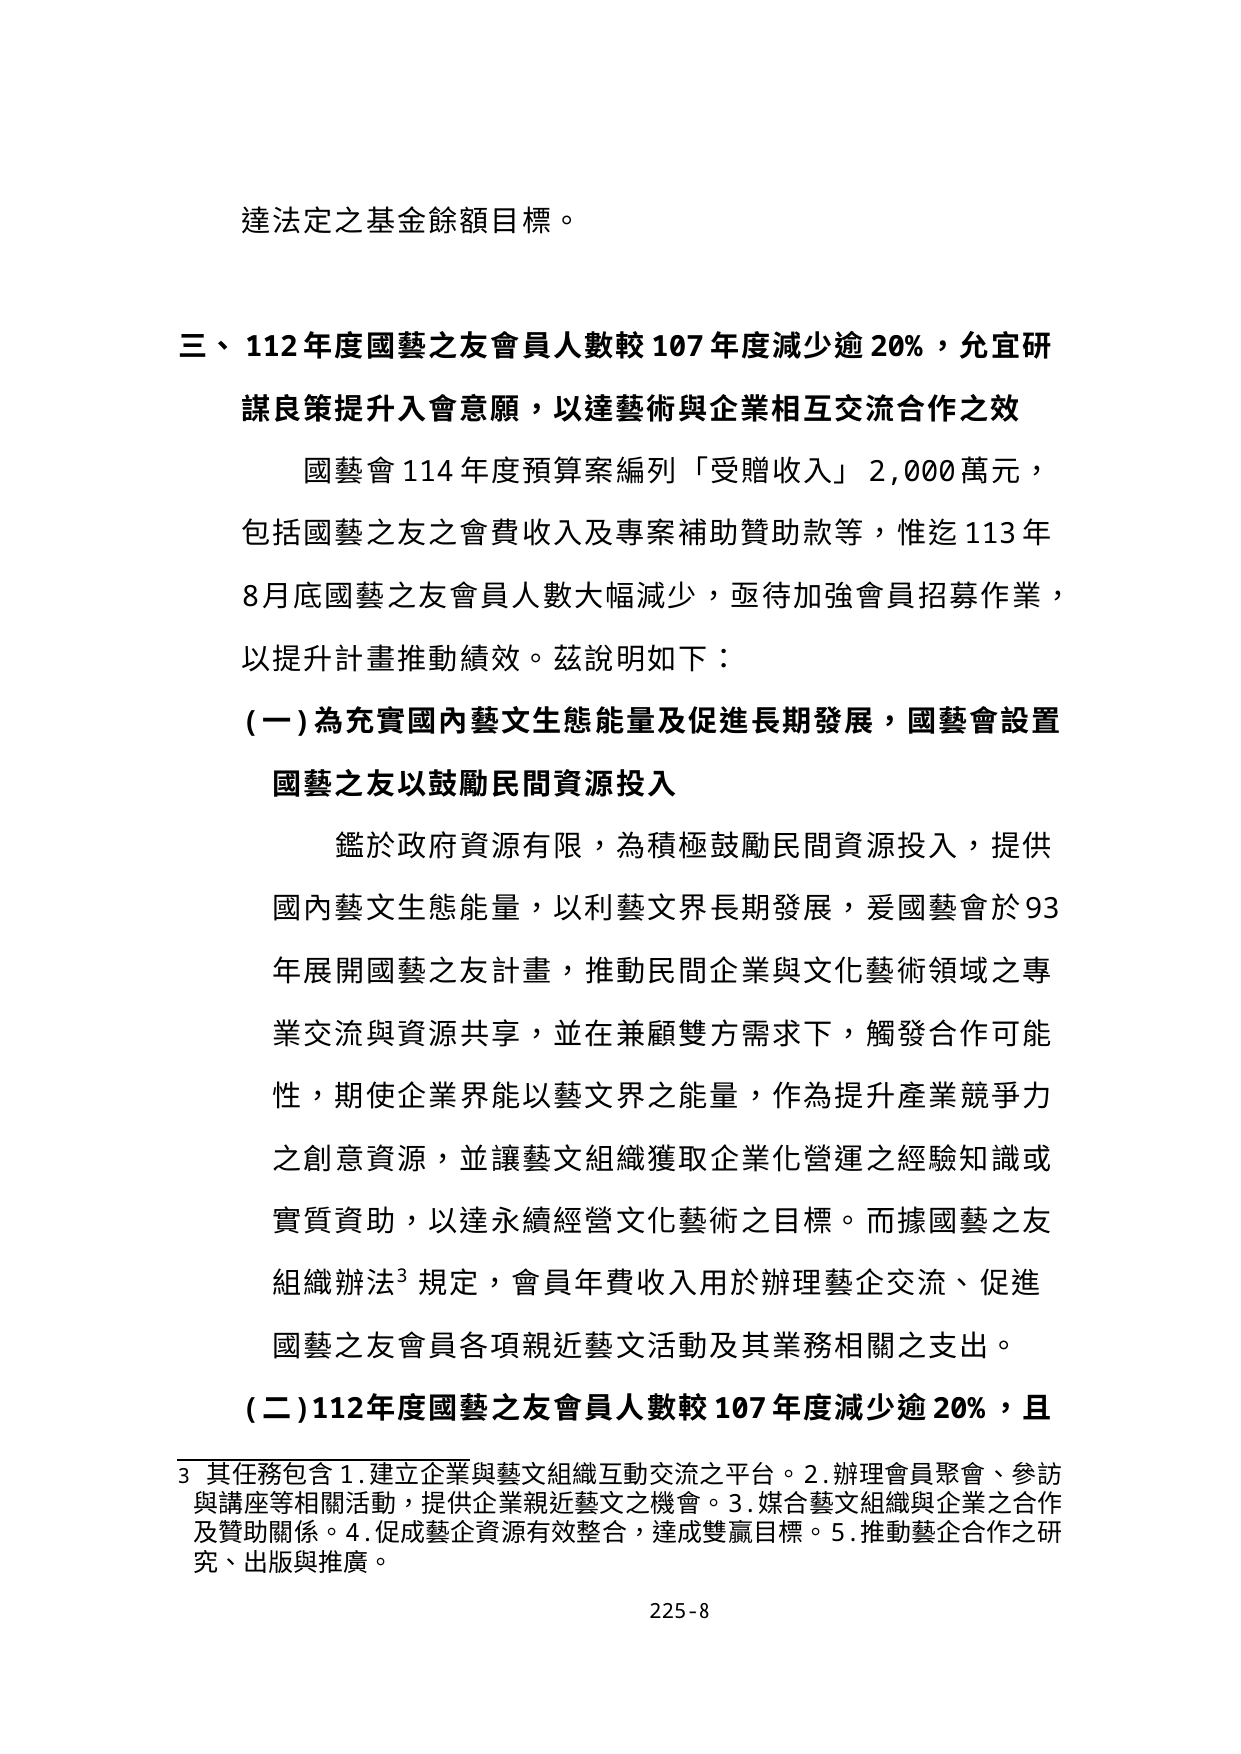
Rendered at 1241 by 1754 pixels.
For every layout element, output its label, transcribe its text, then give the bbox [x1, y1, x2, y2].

text (一)為充實國內藝文生態能量及促進長期發展，國藝會設置國藝之友以鼓勵民間資源投入 [236, 677, 1063, 802]
text (二)112年度國藝之友會員人數較107年度減少逾20%，且 [236, 1365, 1063, 1427]
text 鑑於政府資源有限，為積極鼓勵民間資源投入，提供國內藝文生態能量，以利藝文界長期發展，爰國藝會於93年展開國藝之友計畫，推動民間企業與文化藝術領域之專業交流與資源共享，並在兼顧雙方需求下，觸發合作可能性，期使企業界能以藝文界之能量，作為提升產業競爭力之創意資源，並讓藝文組織獲取企業化營運之經驗知識或實質資助，以達永續經營文化藝術之目標。而據國藝之友組織辦法規定，會員年費收入用於辦理藝企交流、促進國藝之友會員各項親近藝文活動及其業務相關之支出。 [266, 802, 1063, 1365]
text 國藝會114年度預算案編列「受贈收入」2,000萬元，包括國藝之友之會費收入及專案補助贊助款等，惟迄113年8月底國藝之友會員人數大幅減少，亟待加強會員招募作業，以提升計畫推動績效。茲說明如下： [236, 427, 1063, 677]
text 三、112年度國藝之友會員人數較107年度減少逾20%，允宜研謀良策提升入會意願，以達藝術與企業相互交流合作之效 [177, 302, 1063, 427]
text 達法定之基金餘額目標。 [236, 177, 1063, 240]
text 其任務包含1.建立企業與藝文組織互動交流之平台。2.辦理會員聚會、參訪與講座等相關活動，提供企業親近藝文之機會。3.媒合藝文組織與企業之合作及贊助關係。4.促成藝企資源有效整合，達成雙贏目標。5.推動藝企合作之研究、出版與推廣。 [177, 1460, 1063, 1577]
